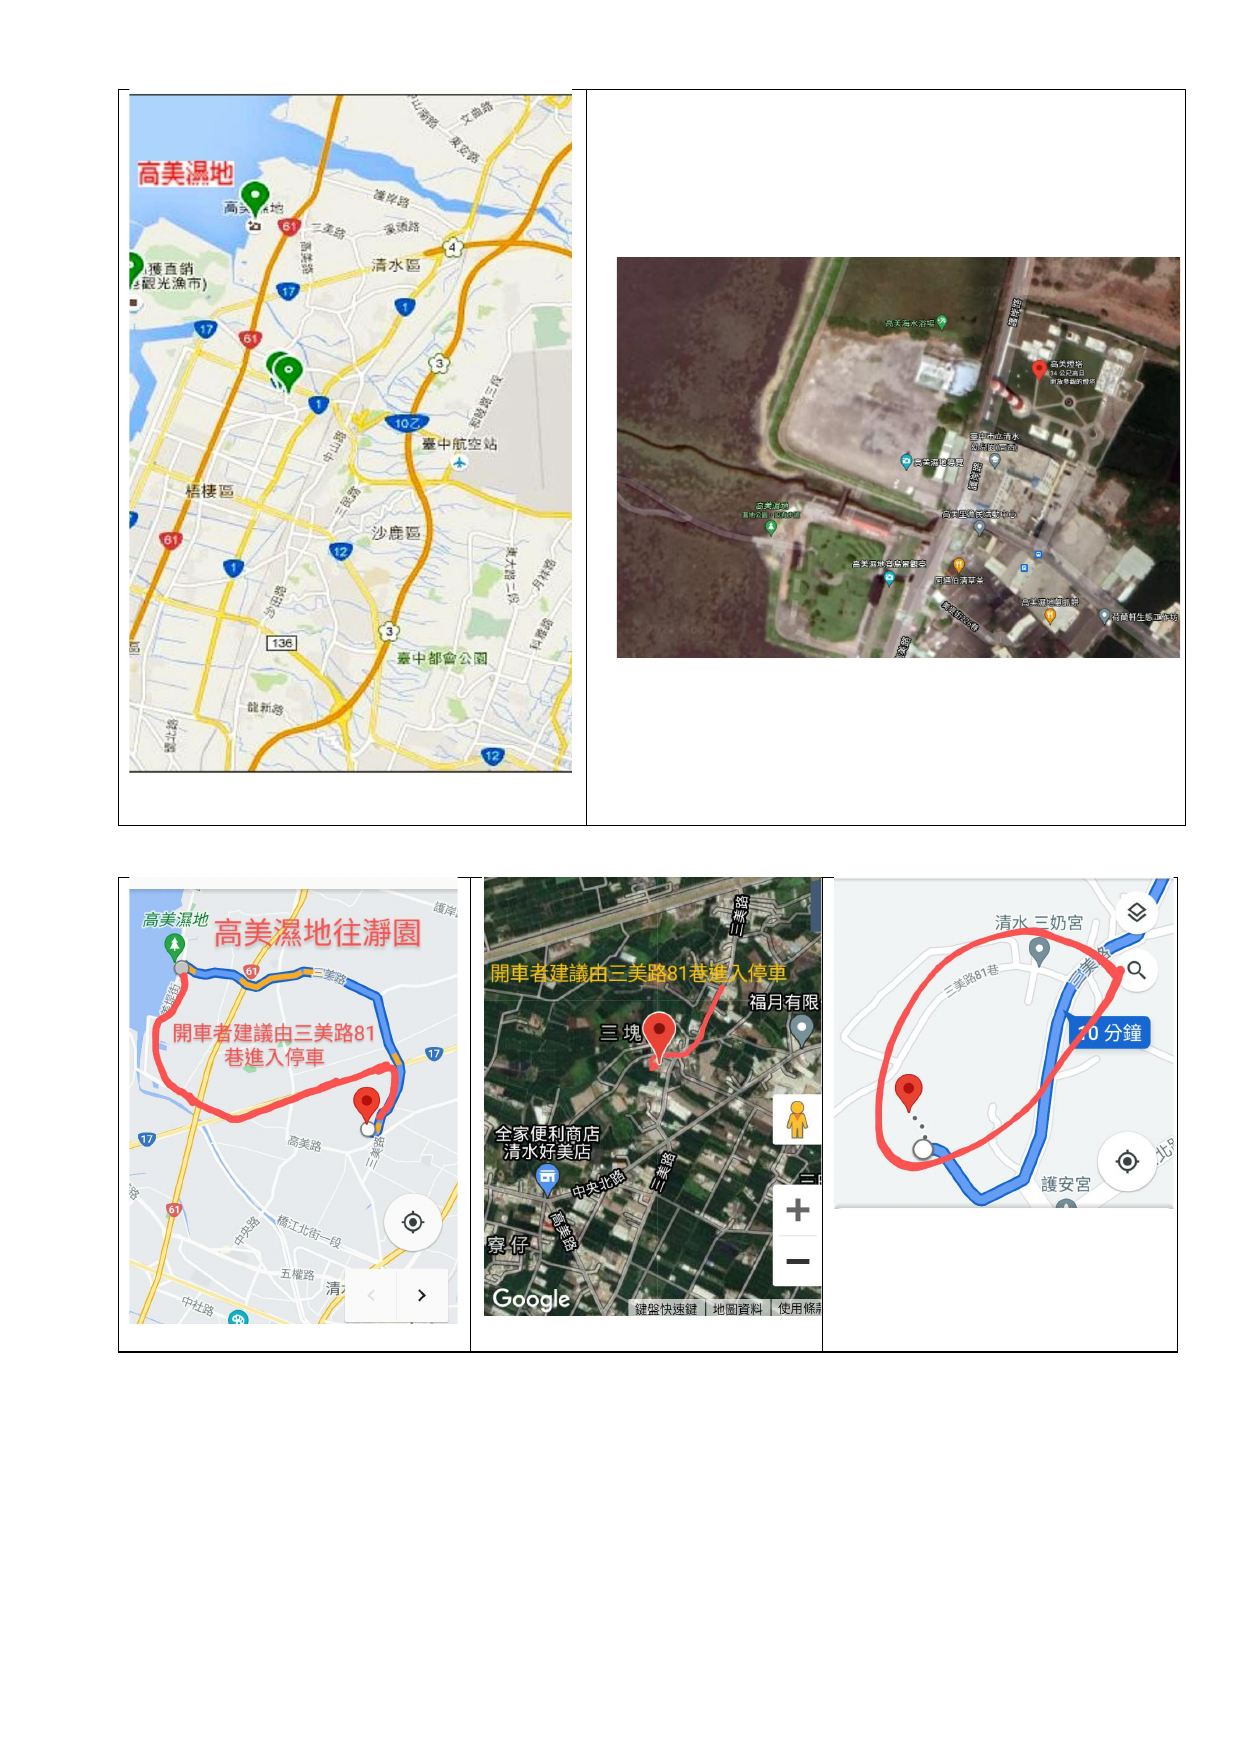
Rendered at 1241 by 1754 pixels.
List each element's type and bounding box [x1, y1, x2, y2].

picture [616, 257, 1181, 658]
picture [129, 89, 572, 775]
table_header [119, 90, 586, 825]
table_header [119, 878, 470, 1351]
picture [481, 877, 822, 1316]
table_header [823, 878, 1177, 1351]
picture [129, 877, 458, 1324]
table_header [587, 90, 1185, 825]
picture [834, 877, 1174, 1209]
table_header [471, 878, 822, 1351]
